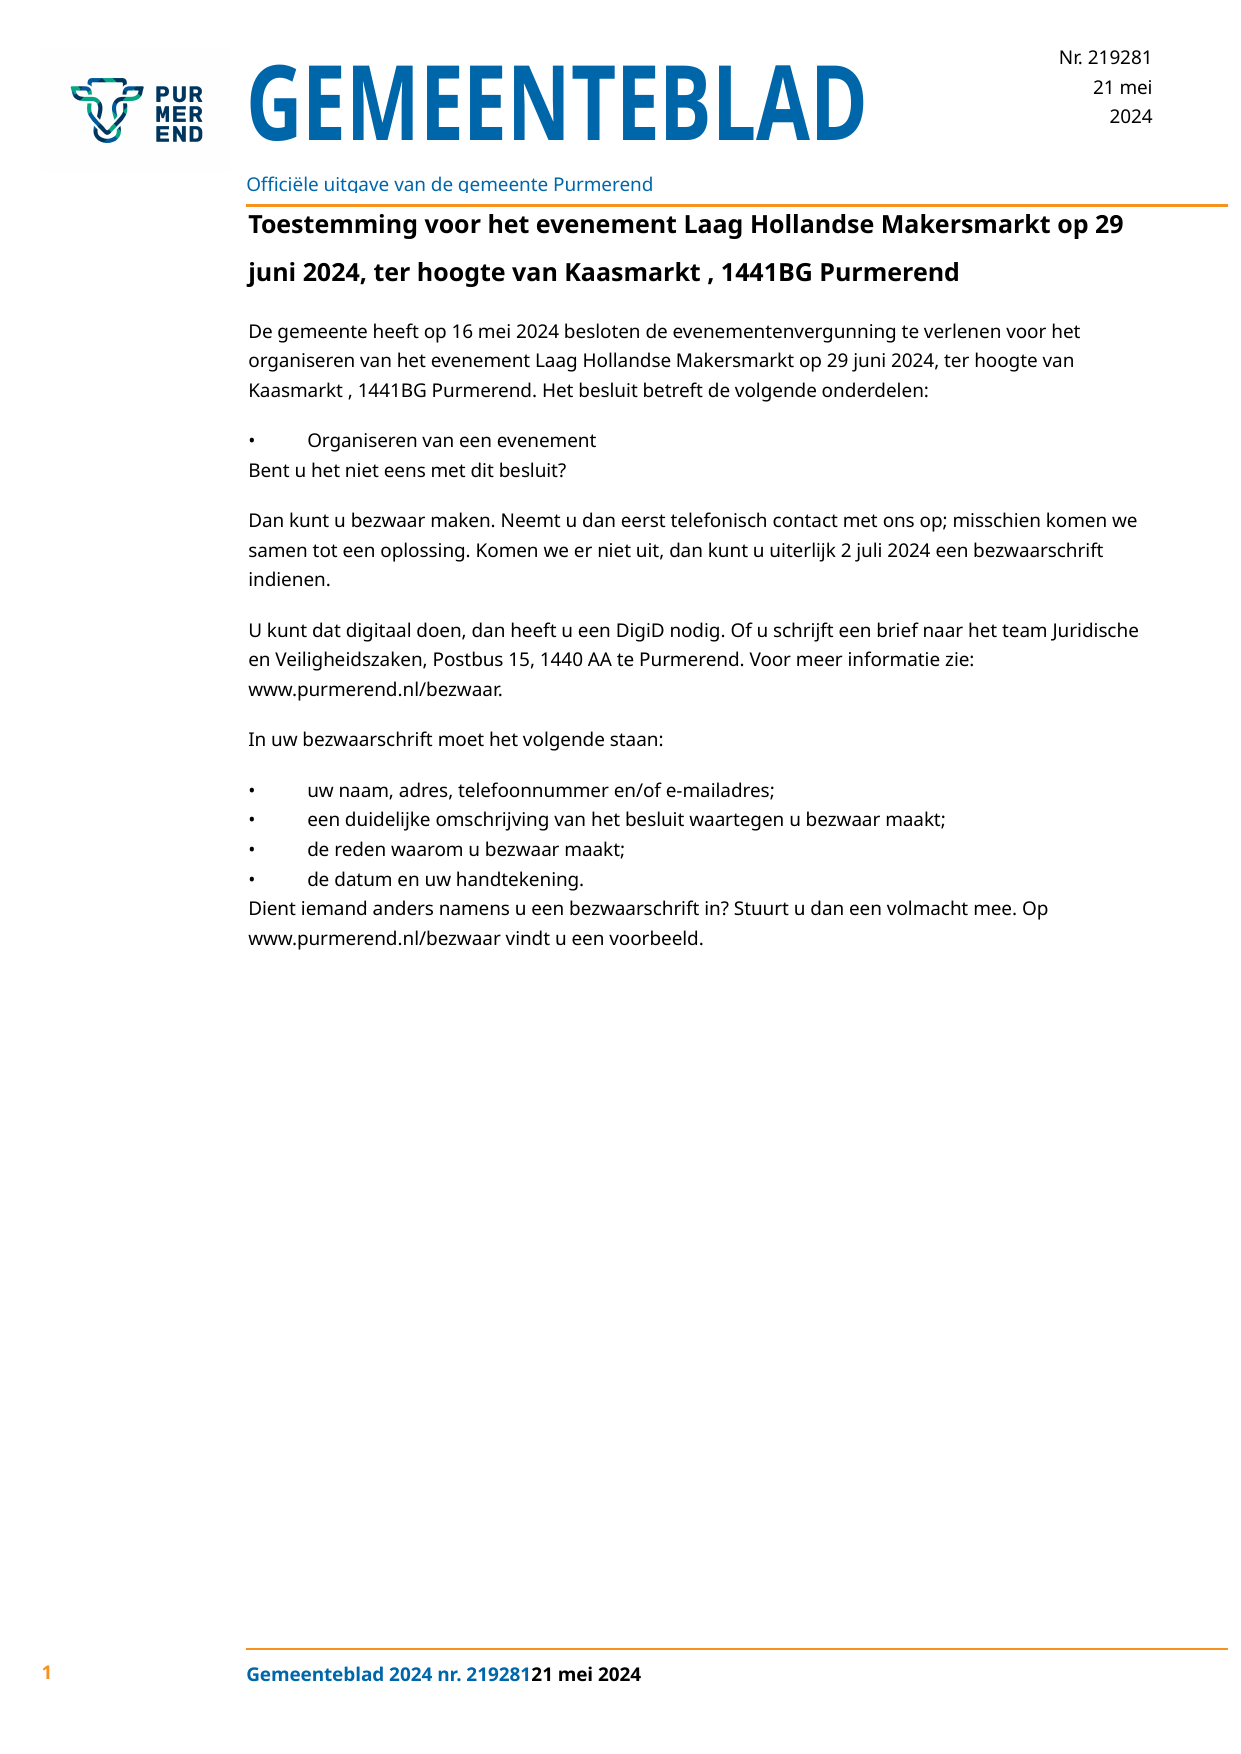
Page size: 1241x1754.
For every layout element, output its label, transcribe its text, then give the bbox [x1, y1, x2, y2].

text Dient iemand anders namens u een bezwaarschrift in? Stuurt u dan een volmacht mee. Op www.purmerend.nl/bezwaar vindt u een voorbeeld. [248, 895, 1152, 951]
text Bent u het niet eens met dit besluit? [248, 457, 1152, 483]
list Organiseren van een evenement [248, 427, 1152, 453]
picture [41, 47, 231, 172]
text In uw bezwaarschrift moet het volgende staan: [248, 727, 1152, 752]
list uw naam, adres, telefoonnummer en/of e-mailadres; [248, 777, 1152, 803]
text Toestemming voor het evenement Laag Hollandse Makersmarkt op 29 juni 2024, ter hoogte van Kaasmarkt , 1441BG Purmerend [248, 207, 1152, 288]
list een duidelijke omschrijving van het besluit waartegen u bezwaar maakt; [248, 807, 1152, 832]
text Dan kunt u bezwaar maken. Neemt u dan eerst telefonisch contact met ons op; misschien komen we samen tot een oplossing. Komen we er niet uit, dan kunt u uiterlijk 2 juli 2024 een bezwaarschrift indienen. [248, 507, 1152, 592]
text U kunt dat digitaal doen, dan heeft u een DigiD nodig. Of u schrijft een brief naar het team Juridische en Veiligheidszaken, Postbus 15, 1440 AA te Purmerend. Voor meer informatie zie: www.purmerend.nl/bezwaar. [248, 617, 1152, 702]
text De gemeente heeft op 16 mei 2024 besloten de evenementenvergunning te verlenen voor het organiseren van het evenement Laag Hollandse Makersmarkt op 29 juni 2024, ter hoogte van Kaasmarkt , 1441BG Purmerend. Het besluit betreft de volgende onderdelen: [248, 318, 1152, 403]
list de datum en uw handtekening. [248, 866, 1152, 892]
list de reden waarom u bezwaar maakt; [248, 836, 1152, 862]
